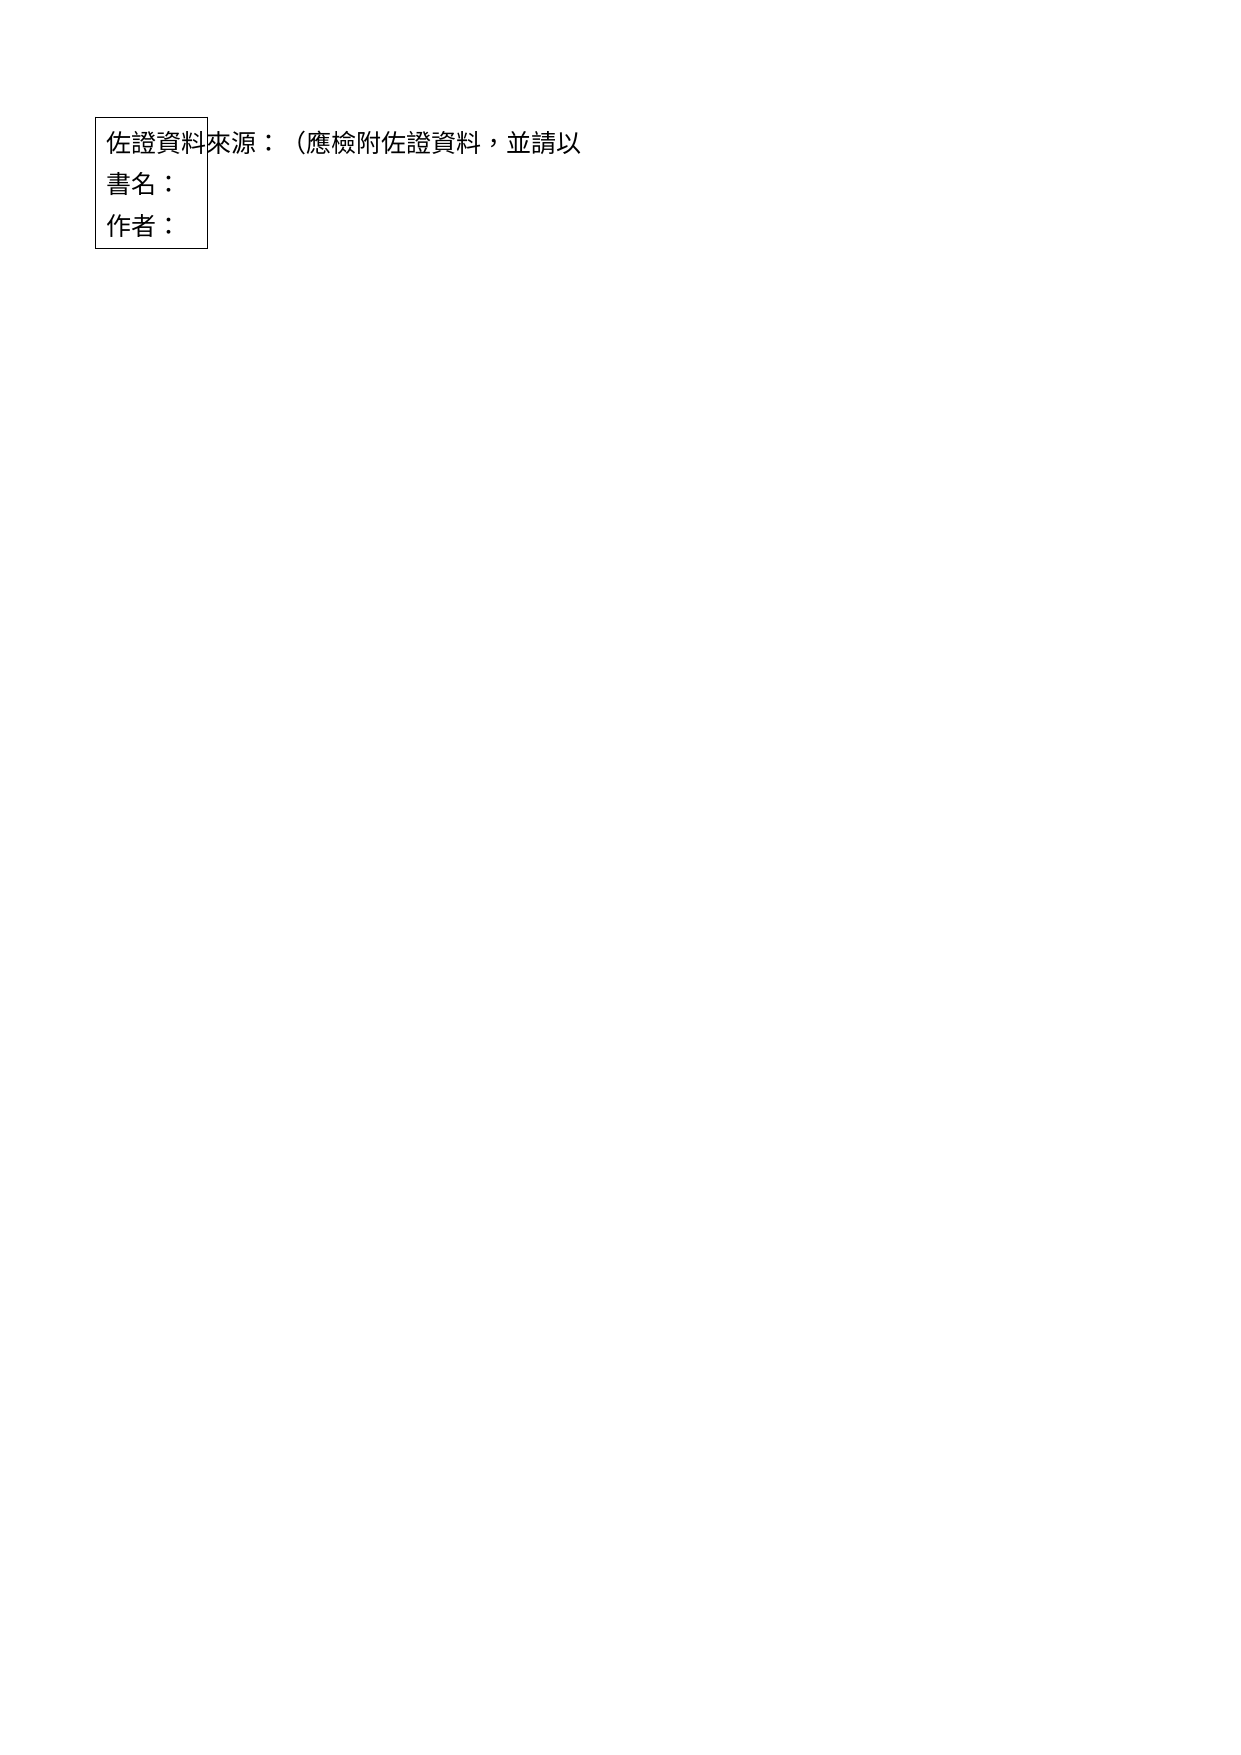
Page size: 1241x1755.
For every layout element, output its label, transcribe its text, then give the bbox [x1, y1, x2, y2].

table_cell 佐證資料來源：（應檢附佐證資料，並請以A4紙張影印） 書名： 出版年次： 作者： 頁 次： [96, 118, 207, 248]
